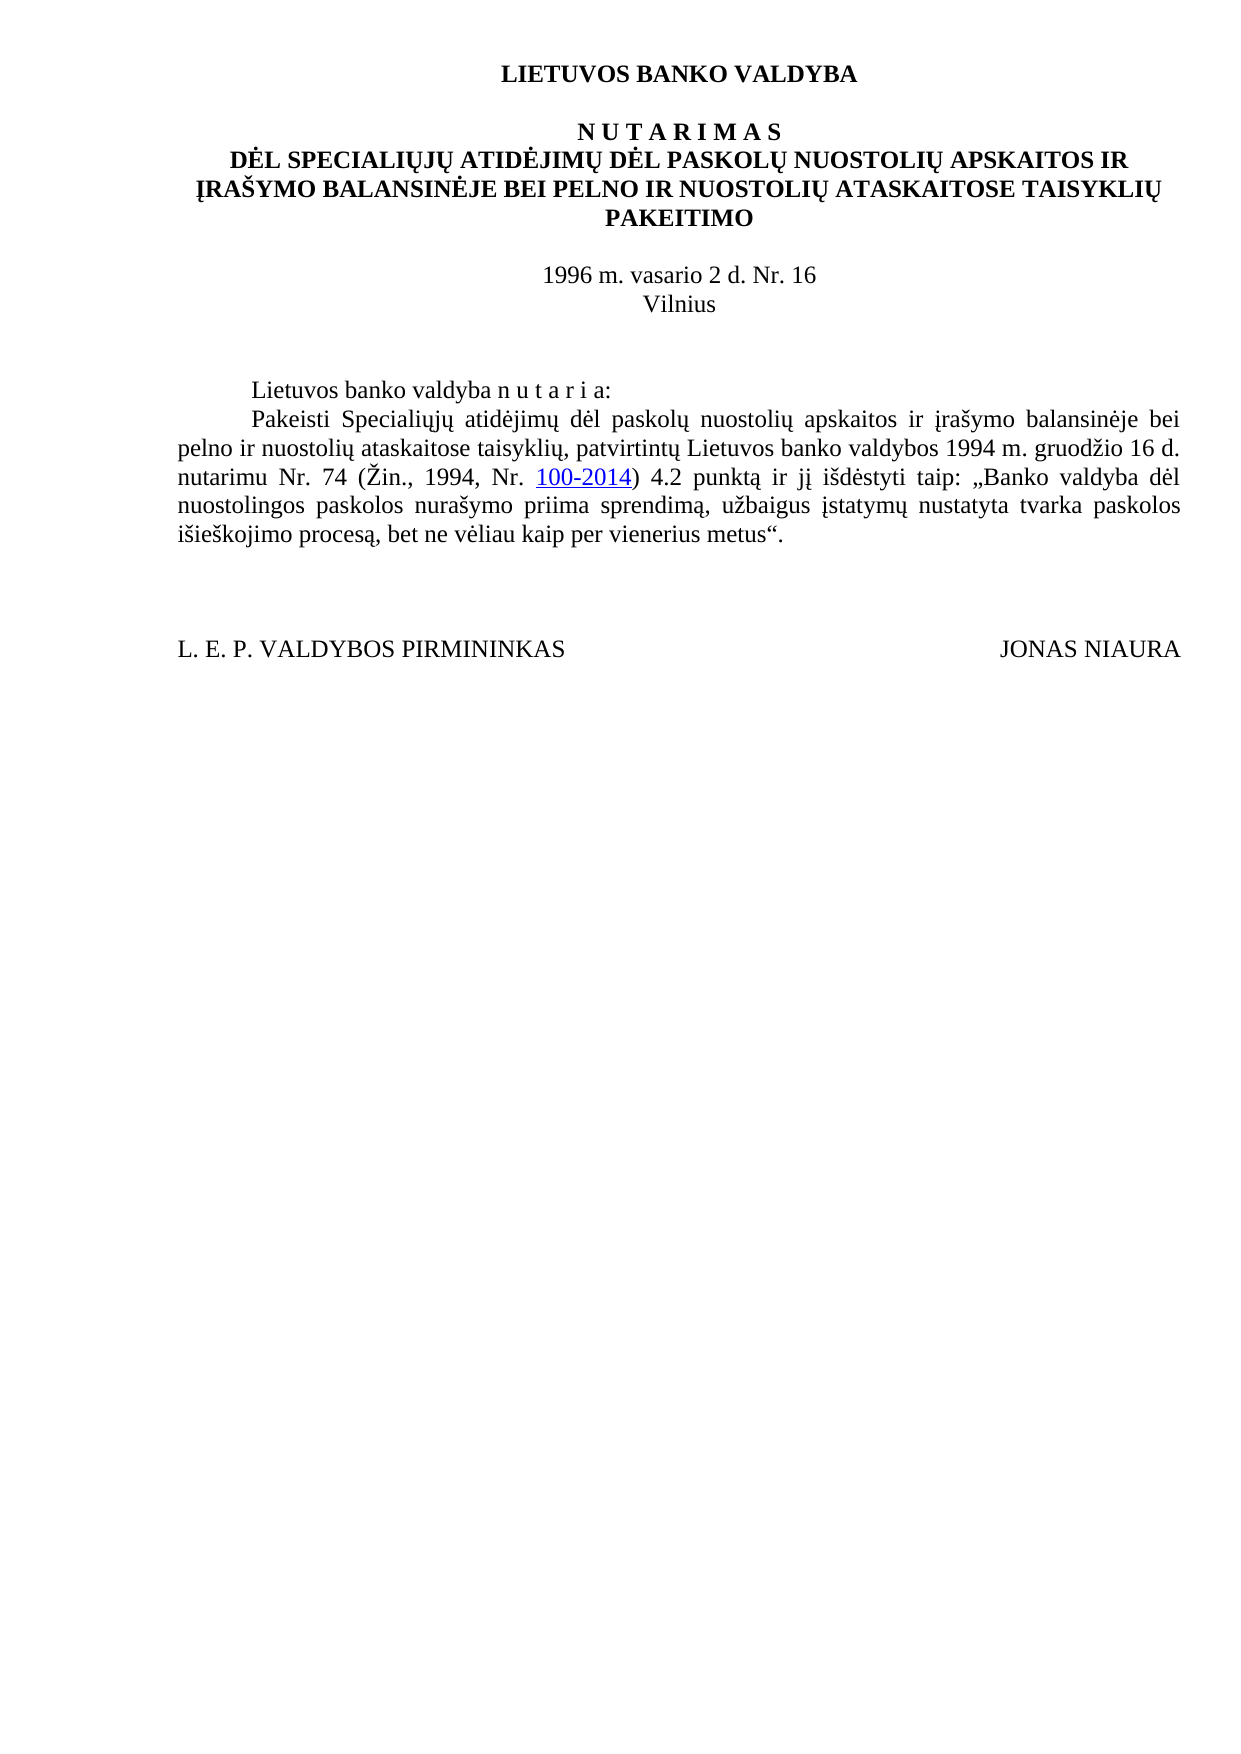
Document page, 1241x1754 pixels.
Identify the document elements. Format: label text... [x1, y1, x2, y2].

text Lietuvos banko valdyba nutaria: [177, 375, 1181, 404]
text 1996 m. vasario 2 d. Nr. 16 [177, 260, 1181, 289]
text DĖL SPECIALIŲJŲ ATIDĖJIMŲ DĖL PASKOLŲ NUOSTOLIŲ APSKAITOS IR ĮRAŠYMO BALANSINĖJE BEI PELNO IR NUOSTOLIŲ ATASKAITOSE TAISYKLIŲ PAKEITIMO [177, 145, 1181, 232]
text Vilnius [177, 289, 1181, 318]
text L. E. P. VALDYBOS PIRMININKAS JONAS NIAURA [177, 634, 1181, 663]
text N U T A R I M A S [177, 117, 1181, 145]
text Pakeisti Specialiųjų atidėjimų dėl paskolų nuostolių apskaitos ir įrašymo balansinėje bei pelno ir nuostolių ataskaitose taisyklių, patvirtintų Lietuvos banko valdybos 1994 m. gruodžio 16 d. nutarimu Nr. 74 (Žin., 1994, Nr. 100-2014) 4.2 punktą ir jį išdėstyti taip: „Banko valdyba dėl nuostolingos paskolos nurašymo priima sprendimą, užbaigus įstatymų nustatyta tvarka paskolos išieškojimo procesą, bet ne vėliau kaip per vienerius metus“. [177, 404, 1181, 548]
text LIETUVOS BANKO VALDYBA [177, 59, 1181, 88]
